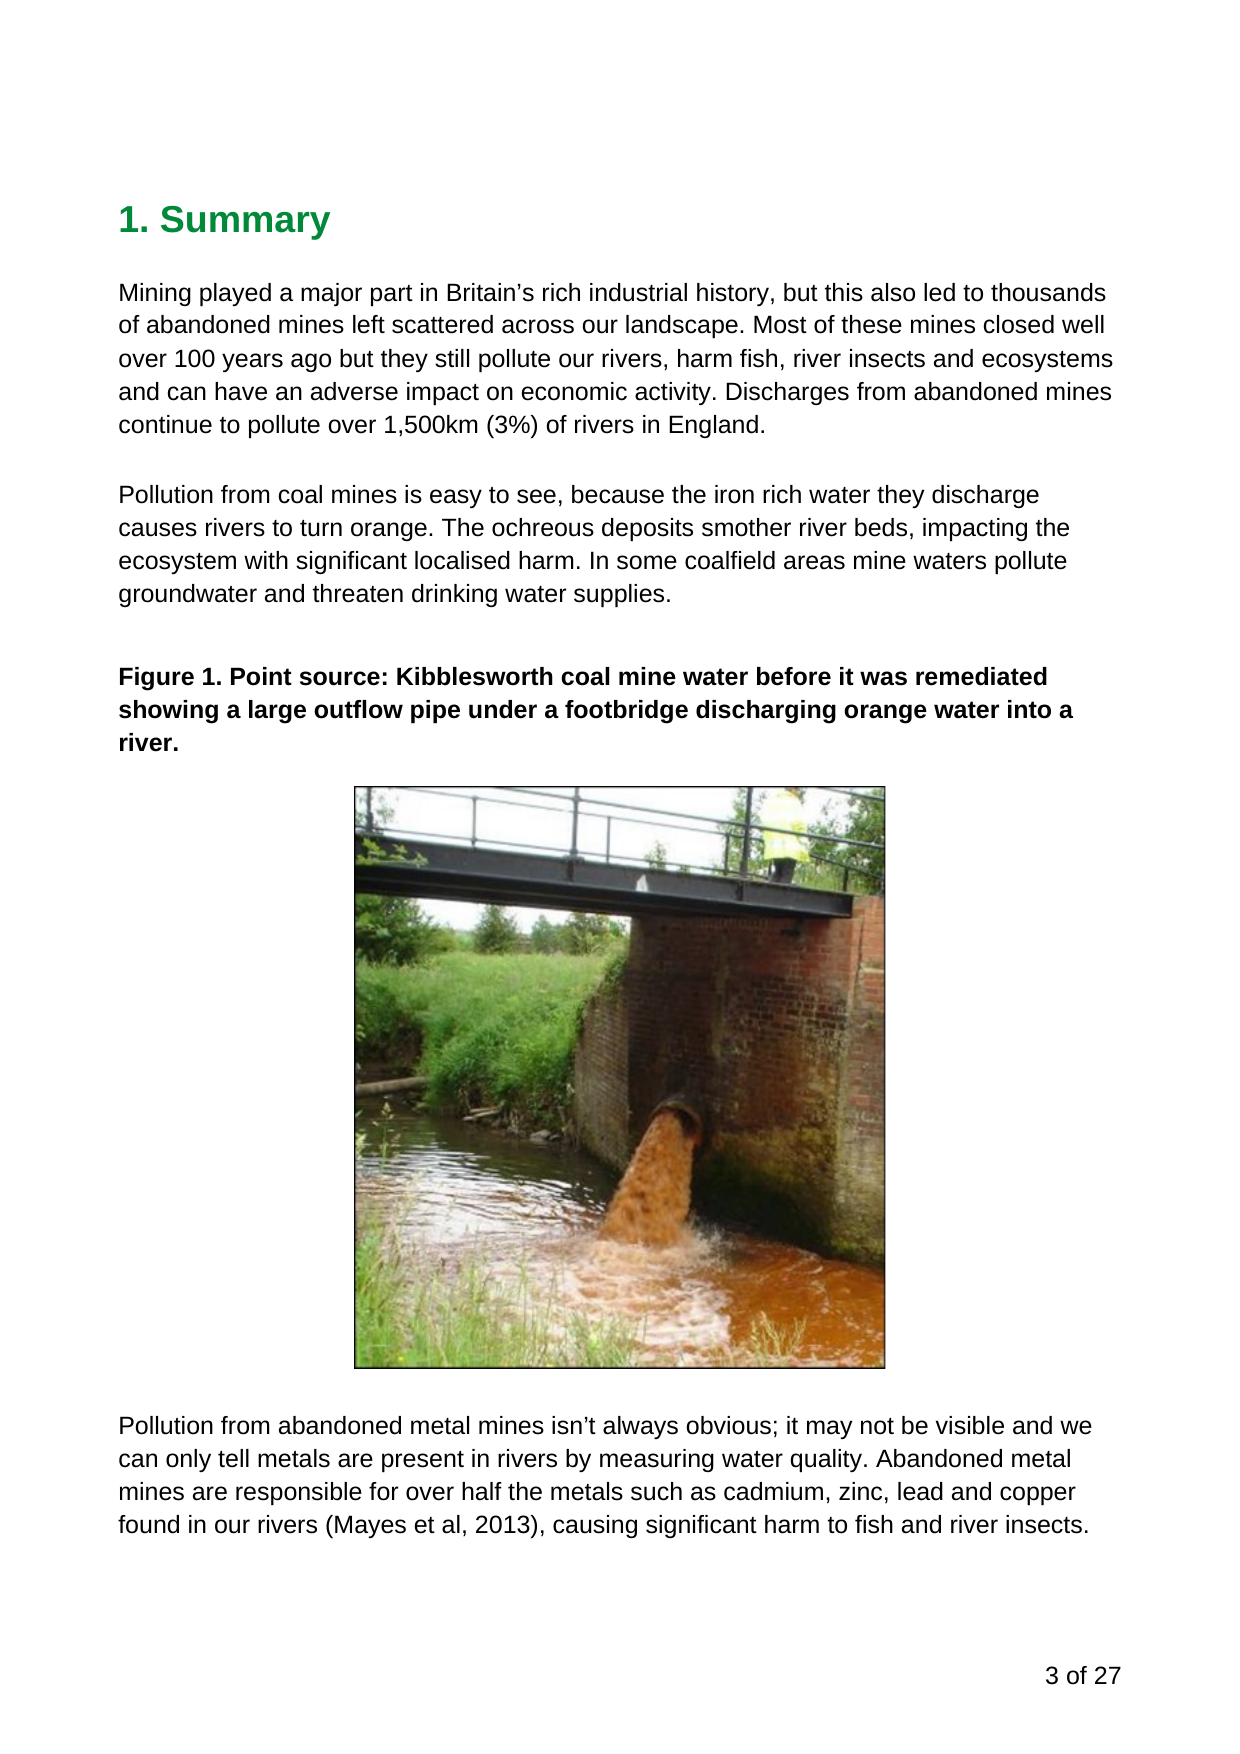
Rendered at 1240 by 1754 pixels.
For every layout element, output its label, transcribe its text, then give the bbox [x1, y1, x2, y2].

subtitle 1. Summary [118, 197, 1121, 240]
text Pollution from coal mines is easy to see, because the iron rich water they discharge causes rivers to turn orange. The ochreous deposits smother river beds, impacting the ecosystem with significant localised harm. In some coalfield areas mine waters pollute groundwater and threaten drinking water supplies. [118, 480, 1121, 608]
text Pollution from abandoned metal mines isn’t always obvious; it may not be visible and we can only tell metals are present in rivers by measuring water quality. Abandoned metal mines are responsible for over half the metals such as cadmium, zinc, lead and copper found in our rivers (Mayes et al, 2013), causing significant harm to fish and river insects. [118, 1411, 1121, 1539]
subtitle Figure 1. Point source: Kibblesworth coal mine water before it was remediated showing a large outflow pipe under a footbridge discharging orange water into a river. [118, 662, 1121, 757]
text Mining played a major part in Britain’s rich industrial history, but this also led to thousands of abandoned mines left scattered across our landscape. Most of these mines closed well over 100 years ago but they still pollute our rivers, harm fish, river insects and ecosystems and can have an adverse impact on economic activity. Discharges from abandoned mines continue to pollute over 1,500km (3%) of rivers in England. [118, 277, 1121, 438]
